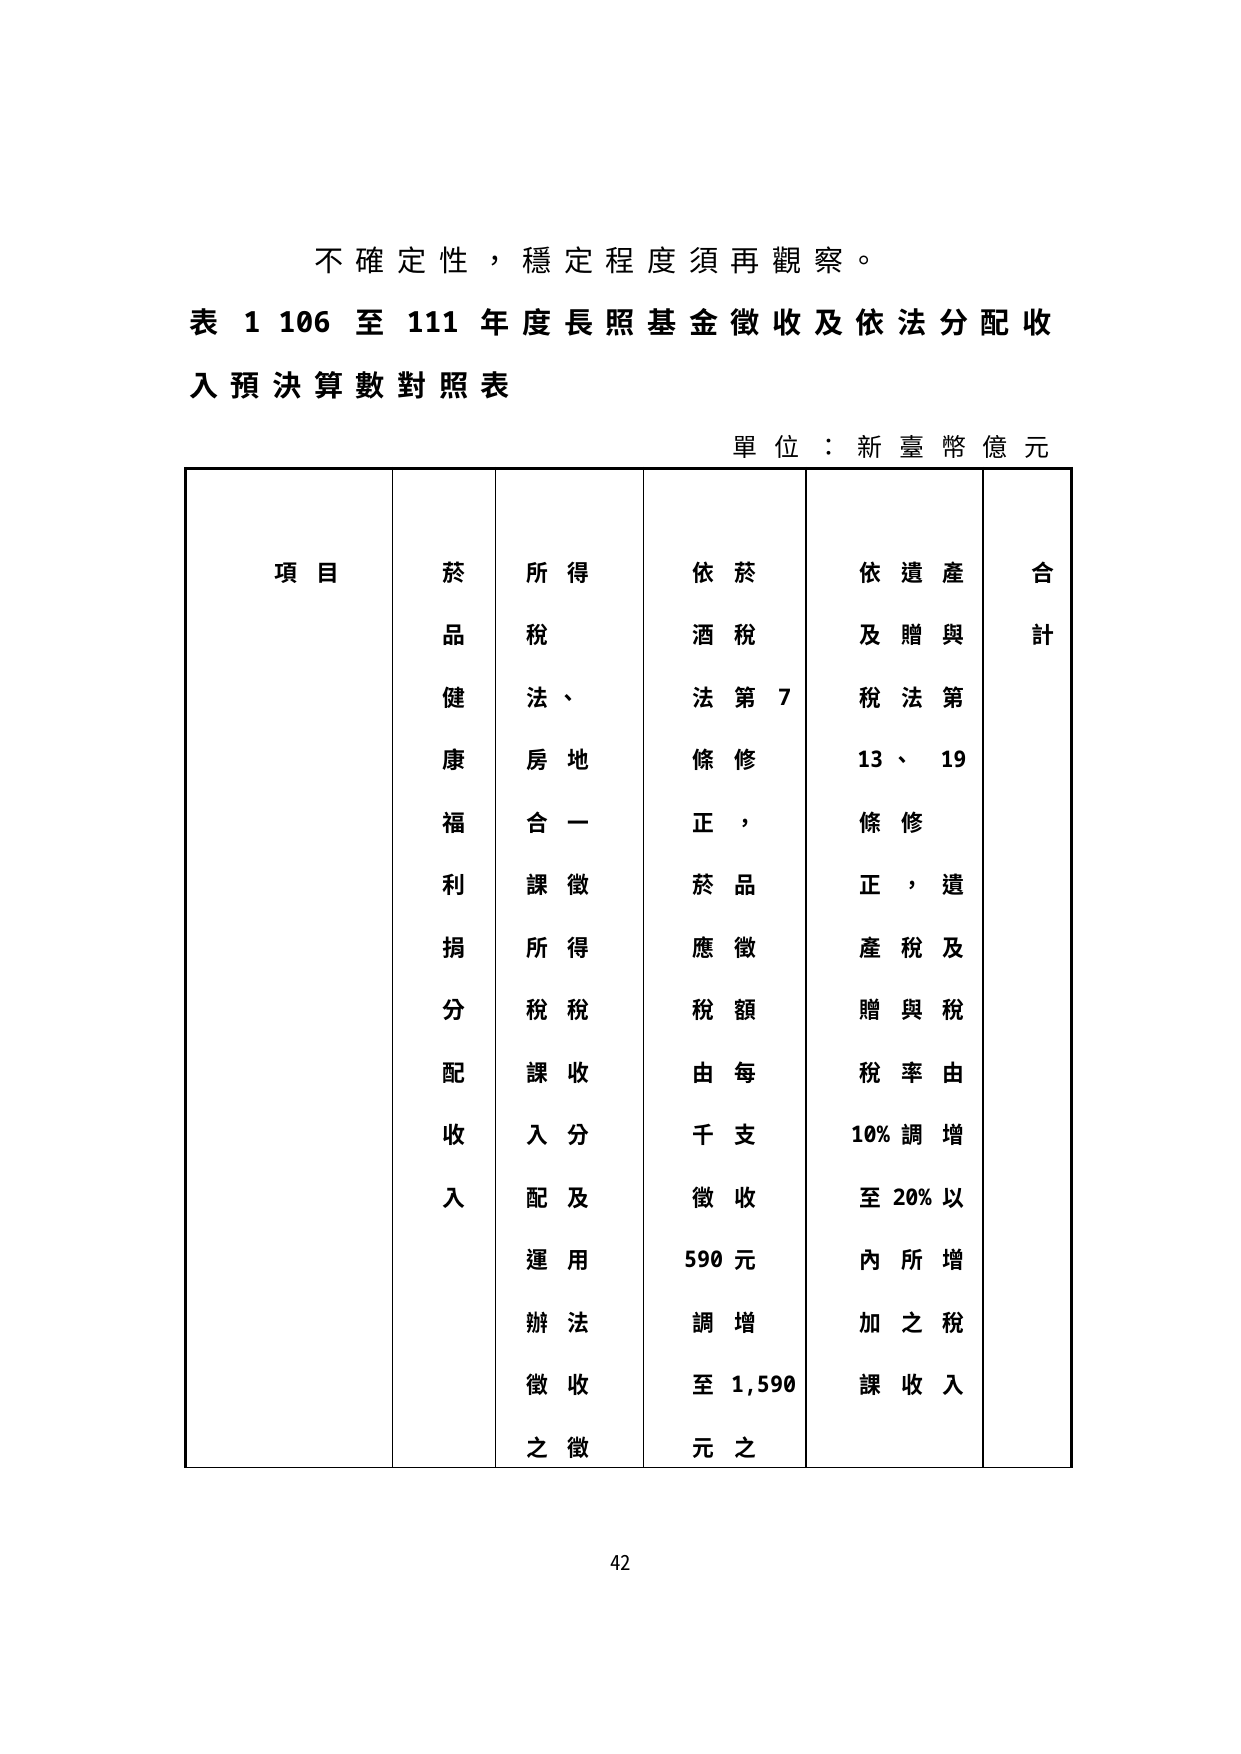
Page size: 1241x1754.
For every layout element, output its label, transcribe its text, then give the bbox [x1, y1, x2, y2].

table_header 依菸酒稅法第7條修正，菸品應徵稅額由每千支徵收590元調增至1,590元之 [644, 470, 805, 1467]
text 單位：新臺幣億元 [183, 404, 1058, 467]
table_header 依遺產及贈與稅法第13、19條修正，遺產稅及贈與稅稅率由10%調增至20%以內所增加之稅課收入 [807, 470, 982, 1467]
table_header 合計 [984, 470, 1070, 1467]
table_header 菸品健康福利捐分配收入 [393, 470, 495, 1467]
text 表1 106至111年度長照基金徵收及依法分配收入預決算數對照表 [183, 279, 1058, 404]
table_header 所得稅法、房地合一課徵所得稅稅課收入分配及運用辦法徵收之徵 [496, 470, 643, 1467]
table_header 項目 [187, 470, 392, 1467]
text 不確定性，穩定程度須再觀察。 [271, 217, 1058, 279]
